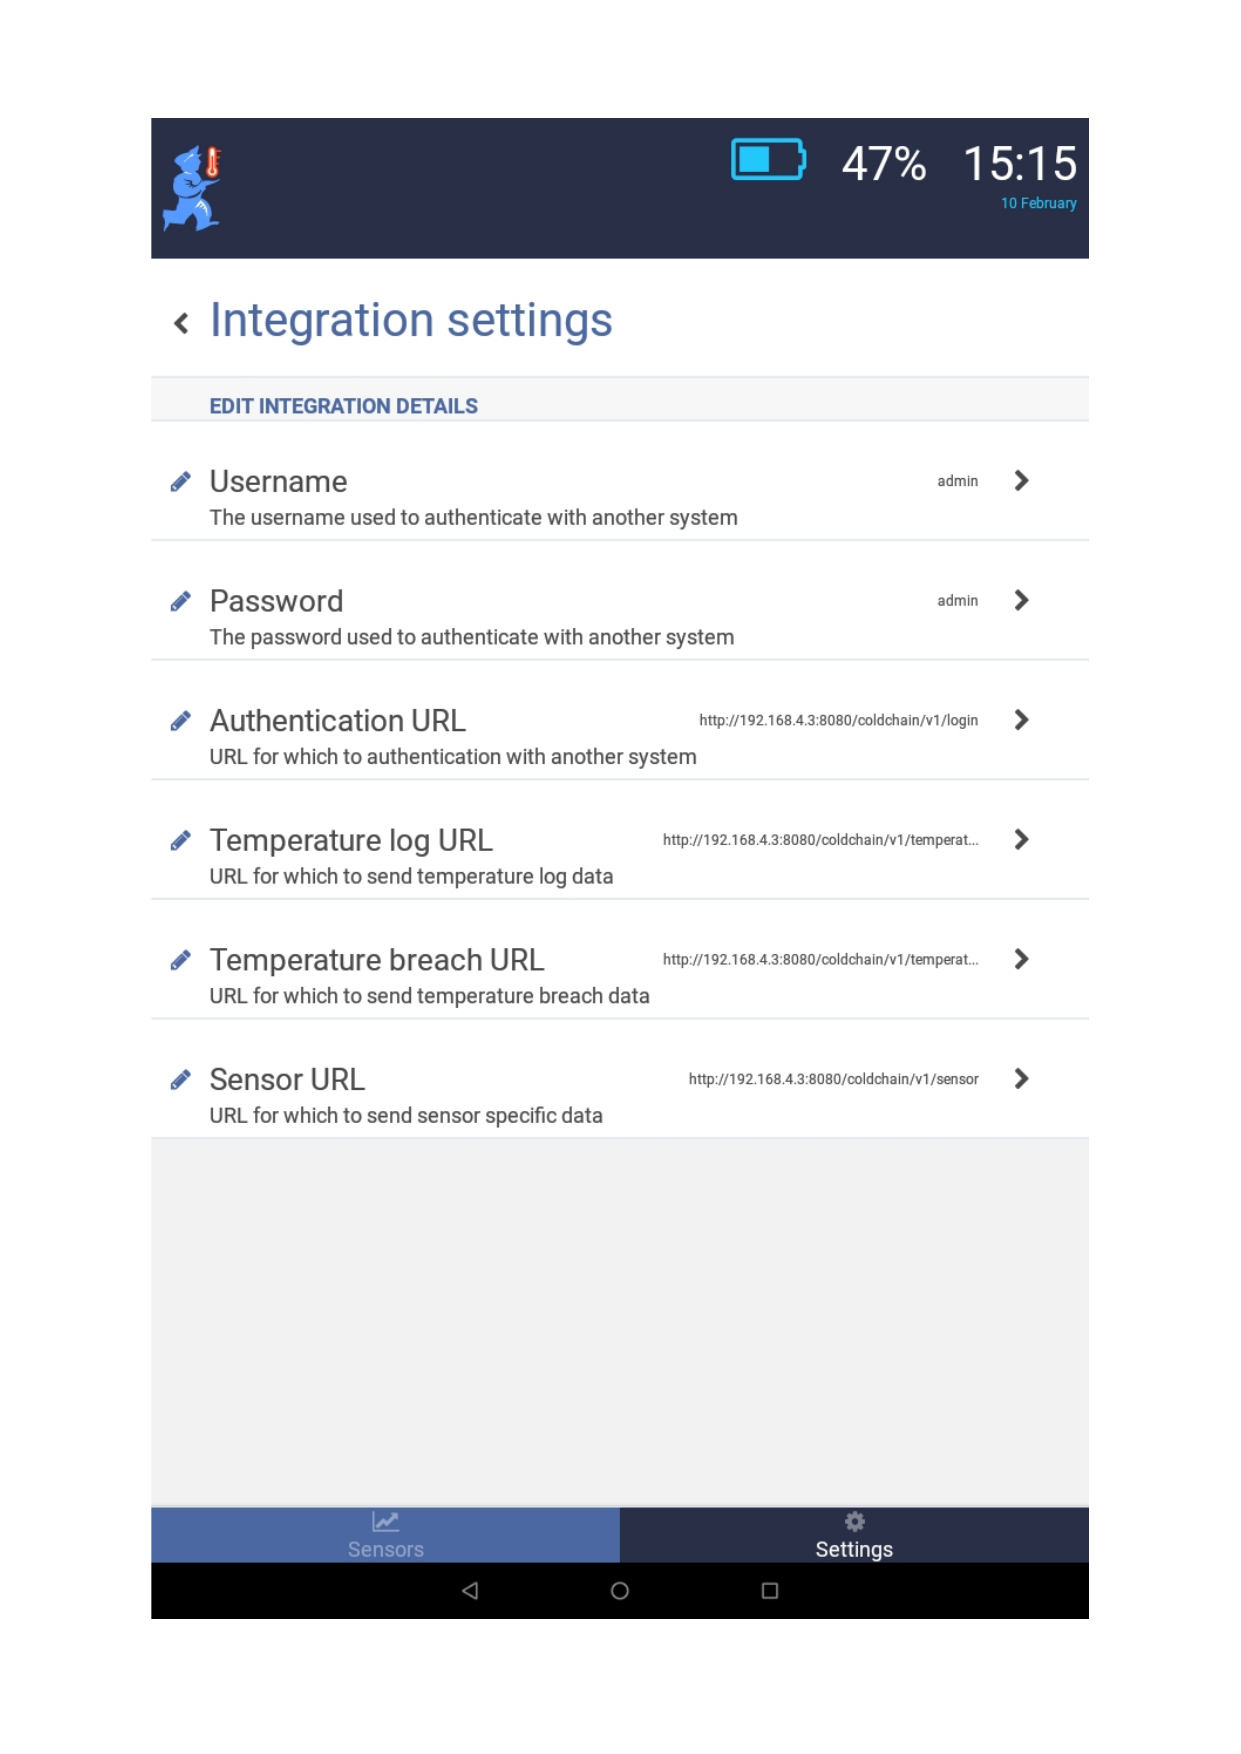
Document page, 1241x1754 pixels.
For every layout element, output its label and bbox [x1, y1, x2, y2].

picture [151, 118, 1089, 1619]
